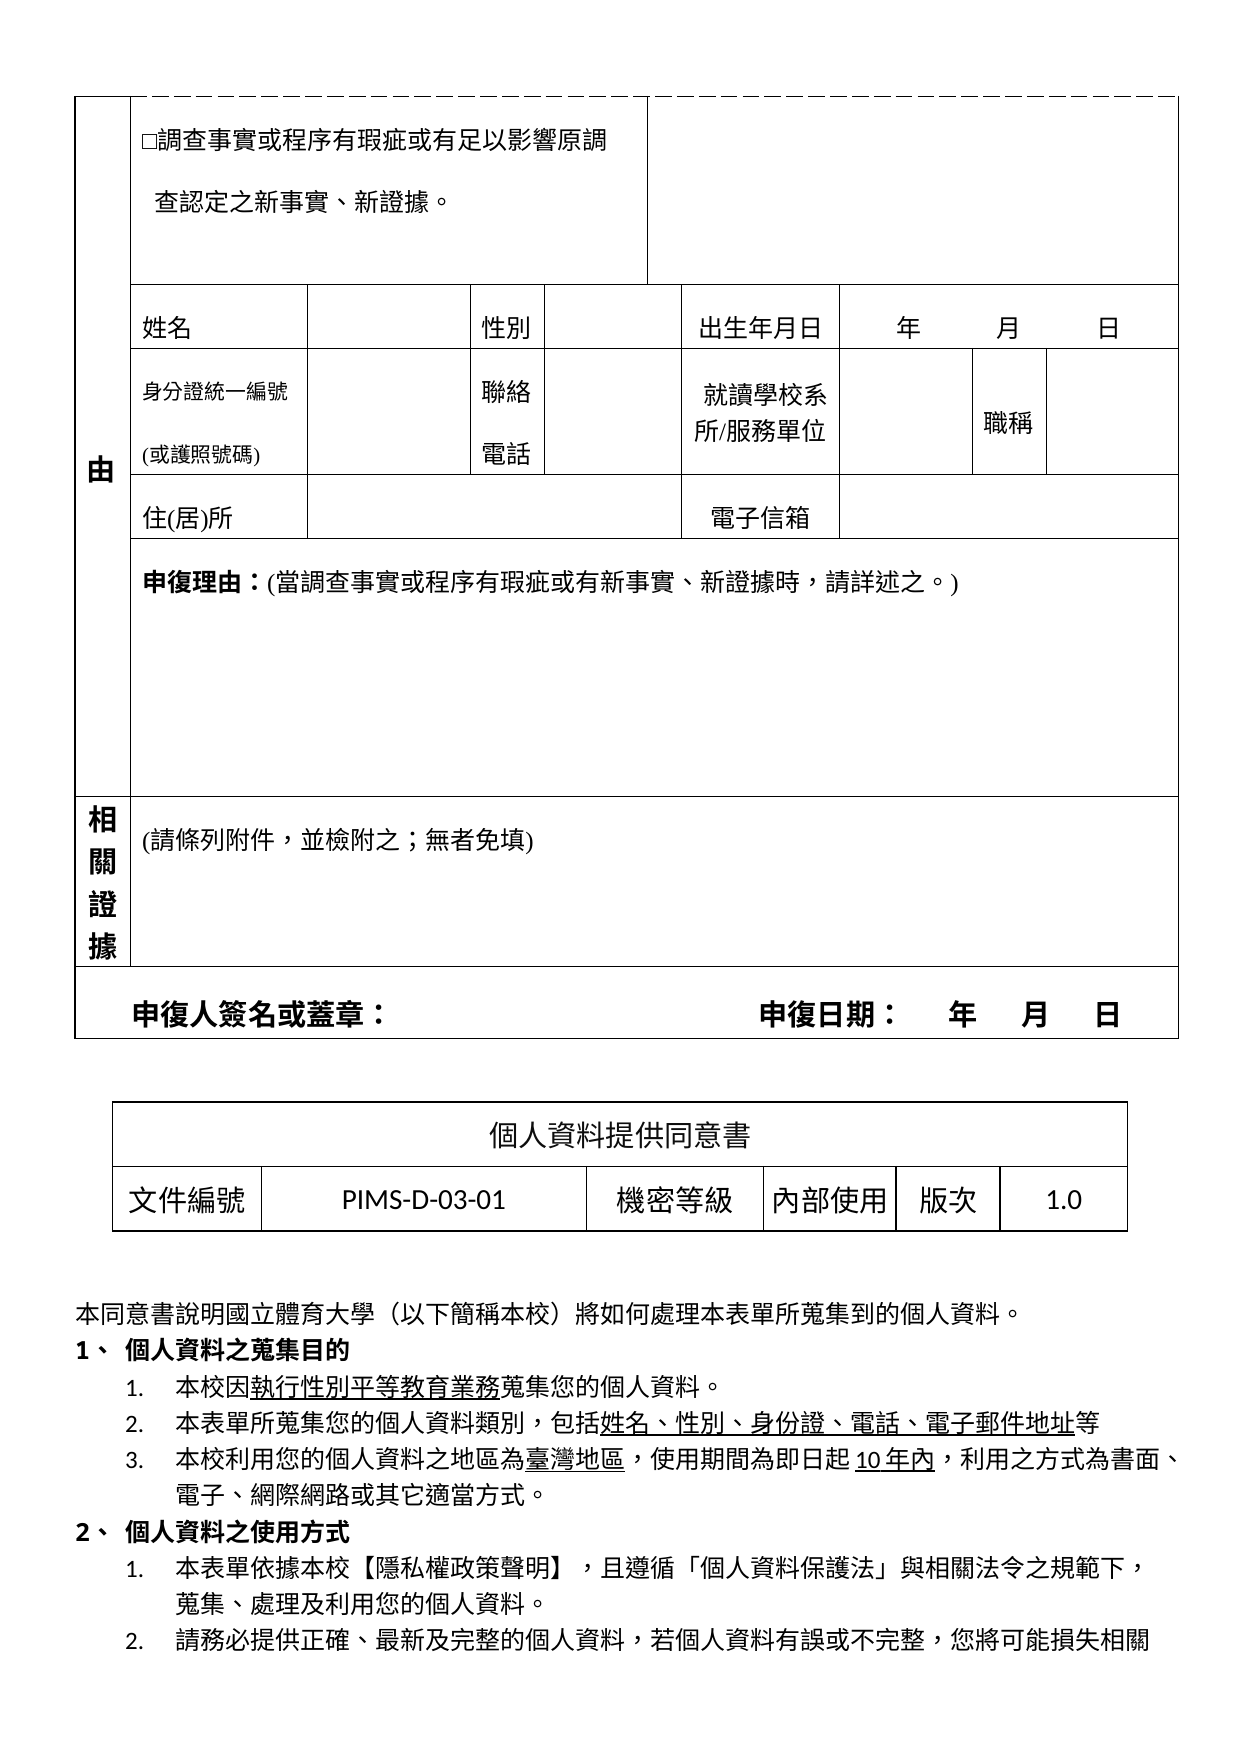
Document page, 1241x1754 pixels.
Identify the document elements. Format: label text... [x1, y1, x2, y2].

table_cell 機密等級 [587, 1167, 763, 1230]
table_cell [840, 475, 1178, 537]
table_cell 內部使用 [764, 1167, 895, 1230]
table_cell 文件編號 [113, 1167, 261, 1230]
table_cell 身分證統一編號(或護照號碼) [131, 349, 307, 474]
table_cell (請條列附件，並檢附之；無者免填) [131, 797, 1178, 966]
table_cell [308, 475, 681, 537]
table_cell [648, 96, 1178, 284]
table_cell 姓名 [131, 285, 307, 348]
table_cell 電子信箱 [682, 475, 839, 537]
table_cell 申復人簽名或蓋章： 申復日期： 年 月 日 [76, 967, 1178, 1037]
table_cell 年 月 日 [840, 285, 1178, 348]
table_cell 職稱 [973, 349, 1046, 474]
table_cell 相關證據 [76, 797, 130, 966]
table_cell 由 [76, 97, 130, 796]
list 本表單依據本校【隱私權政策聲明】，且遵循「個人資料保護法」與相關法令之規範下，蒐集、處理及利用您的個人資料。 [125, 1548, 1165, 1621]
table_cell [308, 285, 470, 348]
table_cell 住(居)所 [131, 475, 307, 537]
table_cell 出生年月日 [682, 285, 839, 348]
table_cell [840, 349, 972, 474]
table_cell [1047, 349, 1178, 474]
table_cell [308, 349, 470, 474]
table_cell PIMS-D-03-01 [262, 1167, 586, 1230]
table_cell [545, 285, 681, 348]
table_cell 就讀學校系所/服務單位 [682, 349, 839, 474]
table_cell 1.0 [1001, 1167, 1127, 1230]
list 請務必提供正確、最新及完整的個人資料，若個人資料有誤或不完整，您將可能損失相關權益。 [125, 1621, 1165, 1657]
table_cell 性別 [471, 285, 544, 348]
table_cell 聯絡電話 [471, 349, 544, 474]
table_header 個人資料提供同意書 [113, 1103, 1127, 1166]
list 本校利用您的個人資料之地區為臺灣地區，使用期間為即日起10年內，利用之方式為書面、電子、網際網路或其它適當方式。 [125, 1439, 1165, 1512]
table_cell [545, 349, 681, 474]
table_cell 申復理由：(當調查事實或程序有瑕疵或有新事實、新證據時，請詳述之。) [131, 539, 1178, 796]
list 本表單所蒐集您的個人資料類別，包括姓名、性別、身份證、電話、電子郵件地址等 [125, 1403, 1165, 1439]
list 本校因執行性別平等教育業務蒐集您的個人資料。 [125, 1367, 1165, 1403]
table_cell □調查事實或程序有瑕疵或有足以影響原調 查認定之新事實、新證據。 [131, 96, 647, 284]
text 本同意書說明國立體育大學（以下簡稱本校）將如何處理本表單所蒐集到的個人資料。 [75, 1294, 1165, 1331]
list 個人資料之使用方式 [75, 1512, 1165, 1548]
list 個人資料之蒐集目的 [75, 1331, 1165, 1367]
table_cell 版次 [897, 1167, 999, 1230]
